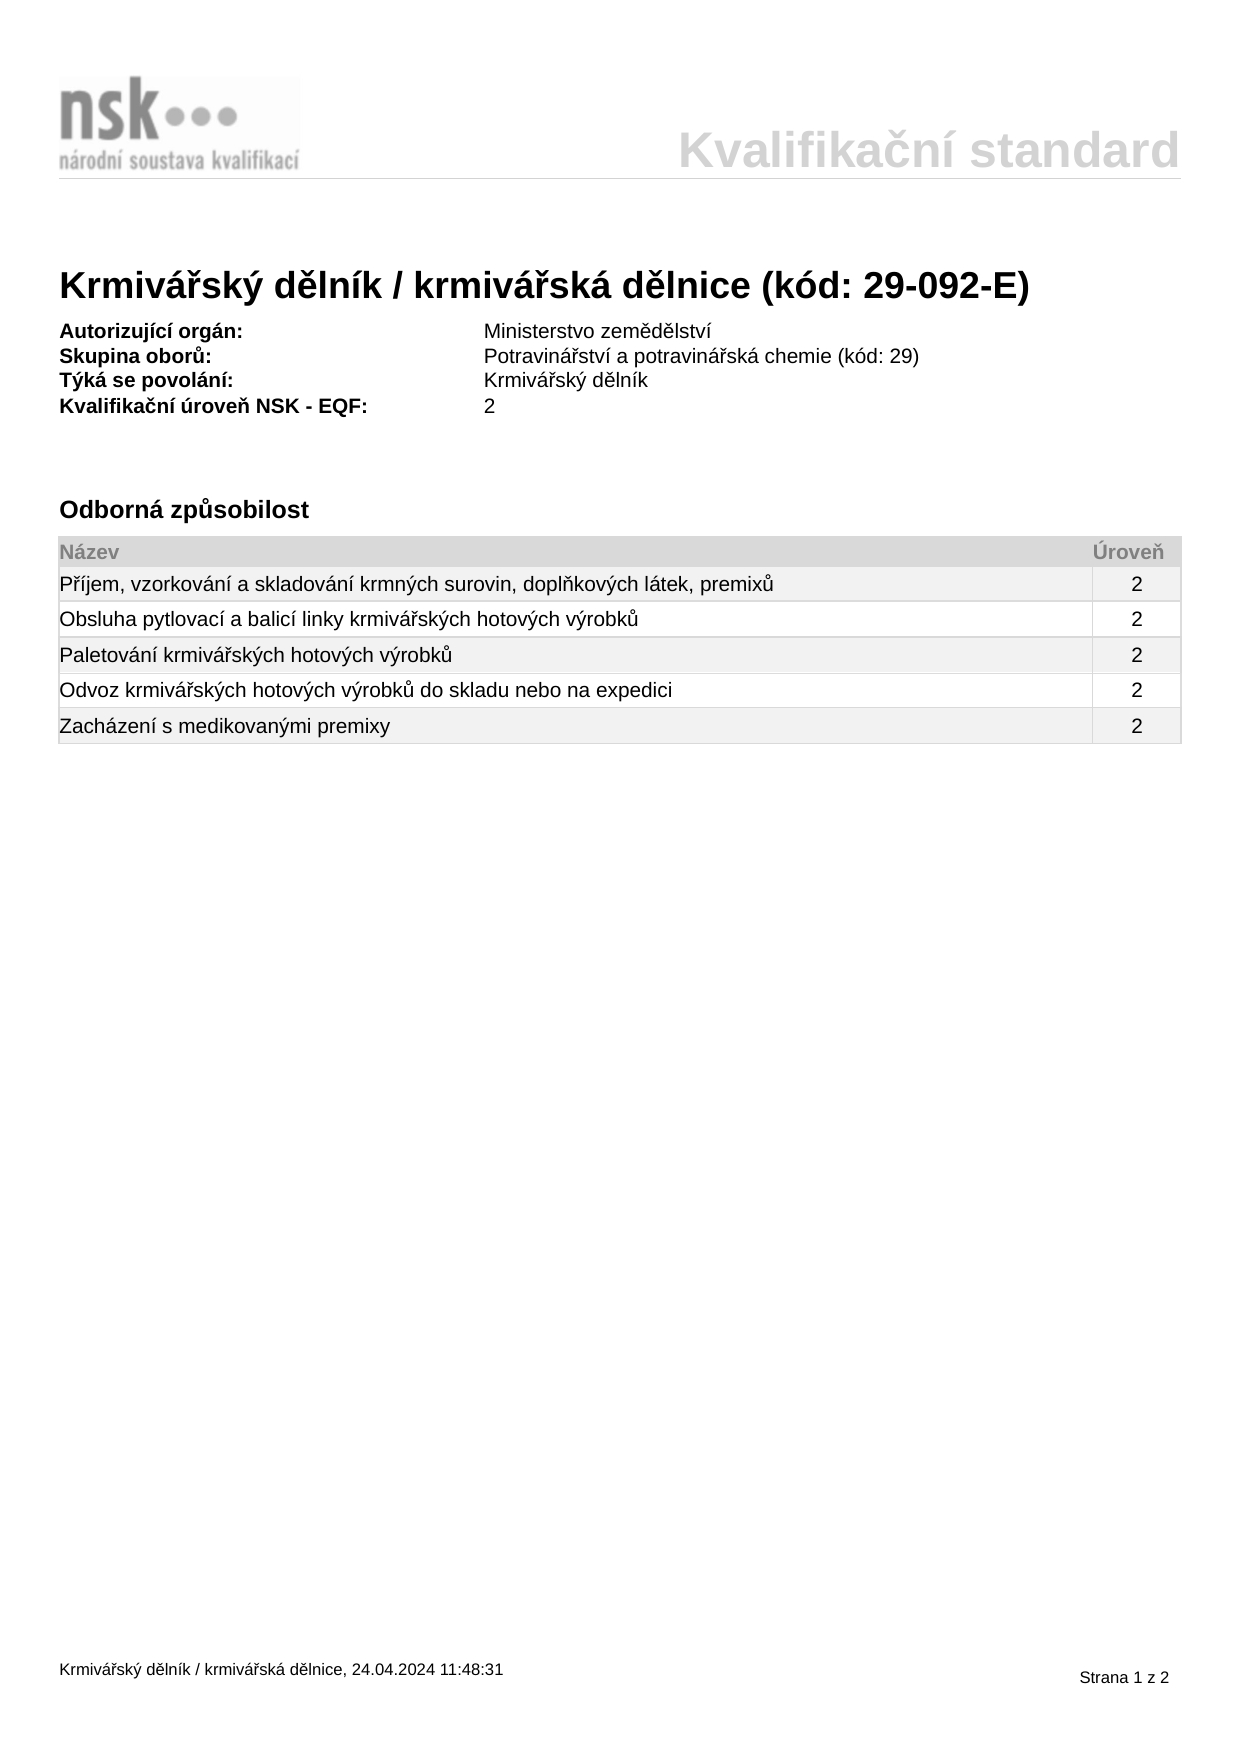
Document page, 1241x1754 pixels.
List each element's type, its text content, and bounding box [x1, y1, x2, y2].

table_cell 2 [1093, 567, 1180, 600]
table_header [621, 59, 626, 172]
table_cell 2 [1093, 602, 1180, 636]
table_cell [59, 418, 483, 489]
table_cell 2 [1093, 674, 1180, 707]
table_cell [59, 196, 483, 224]
table_cell [484, 524, 620, 536]
table_cell Potravinářství a potravinářská chemie (kód: 29) [484, 344, 1181, 368]
table_cell [620, 1502, 626, 1659]
table_cell Autorizující orgán: [59, 319, 483, 343]
table_cell [59, 1502, 483, 1659]
table_cell [484, 196, 620, 224]
table_cell [1093, 524, 1169, 536]
table_cell [1093, 307, 1169, 319]
table_cell [484, 744, 620, 1043]
table_cell [626, 1343, 862, 1502]
table_cell Paletování krmivářských hotových výrobků [60, 638, 1092, 672]
table_cell [862, 1502, 1093, 1659]
table_cell Odborná způsobilost [59, 489, 1181, 524]
table_cell Název [60, 537, 1092, 566]
table_cell [484, 307, 620, 319]
table_cell Týká se povolání: [59, 368, 483, 392]
table_cell [1169, 1043, 1181, 1343]
table_cell 2 [1093, 708, 1180, 743]
table_cell [626, 1502, 862, 1659]
table_cell [1169, 1502, 1181, 1659]
table_cell Strana 1 z 2 [862, 1659, 1169, 1695]
table_cell [620, 307, 626, 319]
table_cell [1093, 1043, 1169, 1343]
table_cell [626, 196, 862, 224]
table_cell [484, 1343, 620, 1502]
table_cell Skupina oborů: [59, 344, 483, 368]
table_cell [59, 744, 483, 1043]
table_cell [1169, 1659, 1181, 1695]
table_cell Krmivářský dělník [484, 368, 1181, 393]
table_cell [1093, 418, 1169, 489]
table_cell [484, 418, 620, 489]
table_cell [484, 172, 620, 178]
table_cell [620, 744, 626, 1043]
table_cell Kvalifikační úroveň NSK - EQF: [59, 394, 483, 417]
table_cell [59, 172, 483, 178]
table_cell 2 [484, 394, 1181, 417]
table_cell [1169, 307, 1181, 319]
picture [58, 59, 621, 172]
table_cell [862, 307, 1093, 319]
table_cell [59, 179, 1181, 196]
table_cell [862, 1343, 1093, 1502]
table_cell Úroveň [1093, 537, 1180, 566]
table_cell [59, 1343, 483, 1502]
table_cell Příjem, vzorkování a skladování krmných surovin, doplňkových látek, premixů [60, 567, 1092, 600]
table_header Kvalifikační standard [626, 59, 1181, 178]
table_cell [1169, 744, 1181, 1043]
table_cell [626, 1043, 862, 1343]
table_cell [862, 524, 1093, 536]
table_cell [626, 418, 862, 489]
table_cell 2 [1093, 638, 1180, 672]
table_cell [1093, 744, 1169, 1043]
table_cell [1169, 196, 1181, 224]
table_cell Krmivářský dělník / krmivářská dělnice, 24.04.2024 11:48:31 [59, 1659, 862, 1695]
table_cell [862, 418, 1093, 489]
table_cell [484, 1502, 620, 1659]
table_cell [626, 307, 862, 319]
table_cell [620, 1343, 626, 1502]
table_cell [626, 744, 862, 1043]
table_cell [59, 524, 483, 536]
table_cell [1169, 418, 1181, 489]
table_cell Zacházení s medikovanými premixy [60, 708, 1092, 743]
table_cell [59, 1043, 483, 1343]
table_cell [1093, 1343, 1169, 1502]
table_cell [1169, 524, 1181, 536]
table_cell Obsluha pytlovací a balicí linky krmivářských hotových výrobků [60, 602, 1092, 636]
table_cell [1093, 196, 1169, 224]
table_cell [620, 1043, 626, 1343]
table_cell [484, 1043, 620, 1343]
table_cell Odvoz krmivářských hotových výrobků do skladu nebo na expedici [60, 674, 1092, 707]
table_cell [1169, 1343, 1181, 1502]
table_cell [862, 744, 1093, 1043]
table_cell [620, 524, 626, 536]
table_cell [59, 307, 483, 319]
table_cell [862, 196, 1093, 224]
table_cell Krmivářský dělník / krmivářská dělnice (kód: 29-092-E) [59, 224, 1181, 307]
table_cell [862, 1043, 1093, 1343]
table_cell [626, 524, 862, 536]
table_cell [620, 196, 626, 224]
table_cell [620, 418, 626, 489]
table_cell [1093, 1502, 1169, 1659]
table_cell Ministerstvo zemědělství [484, 319, 1181, 344]
